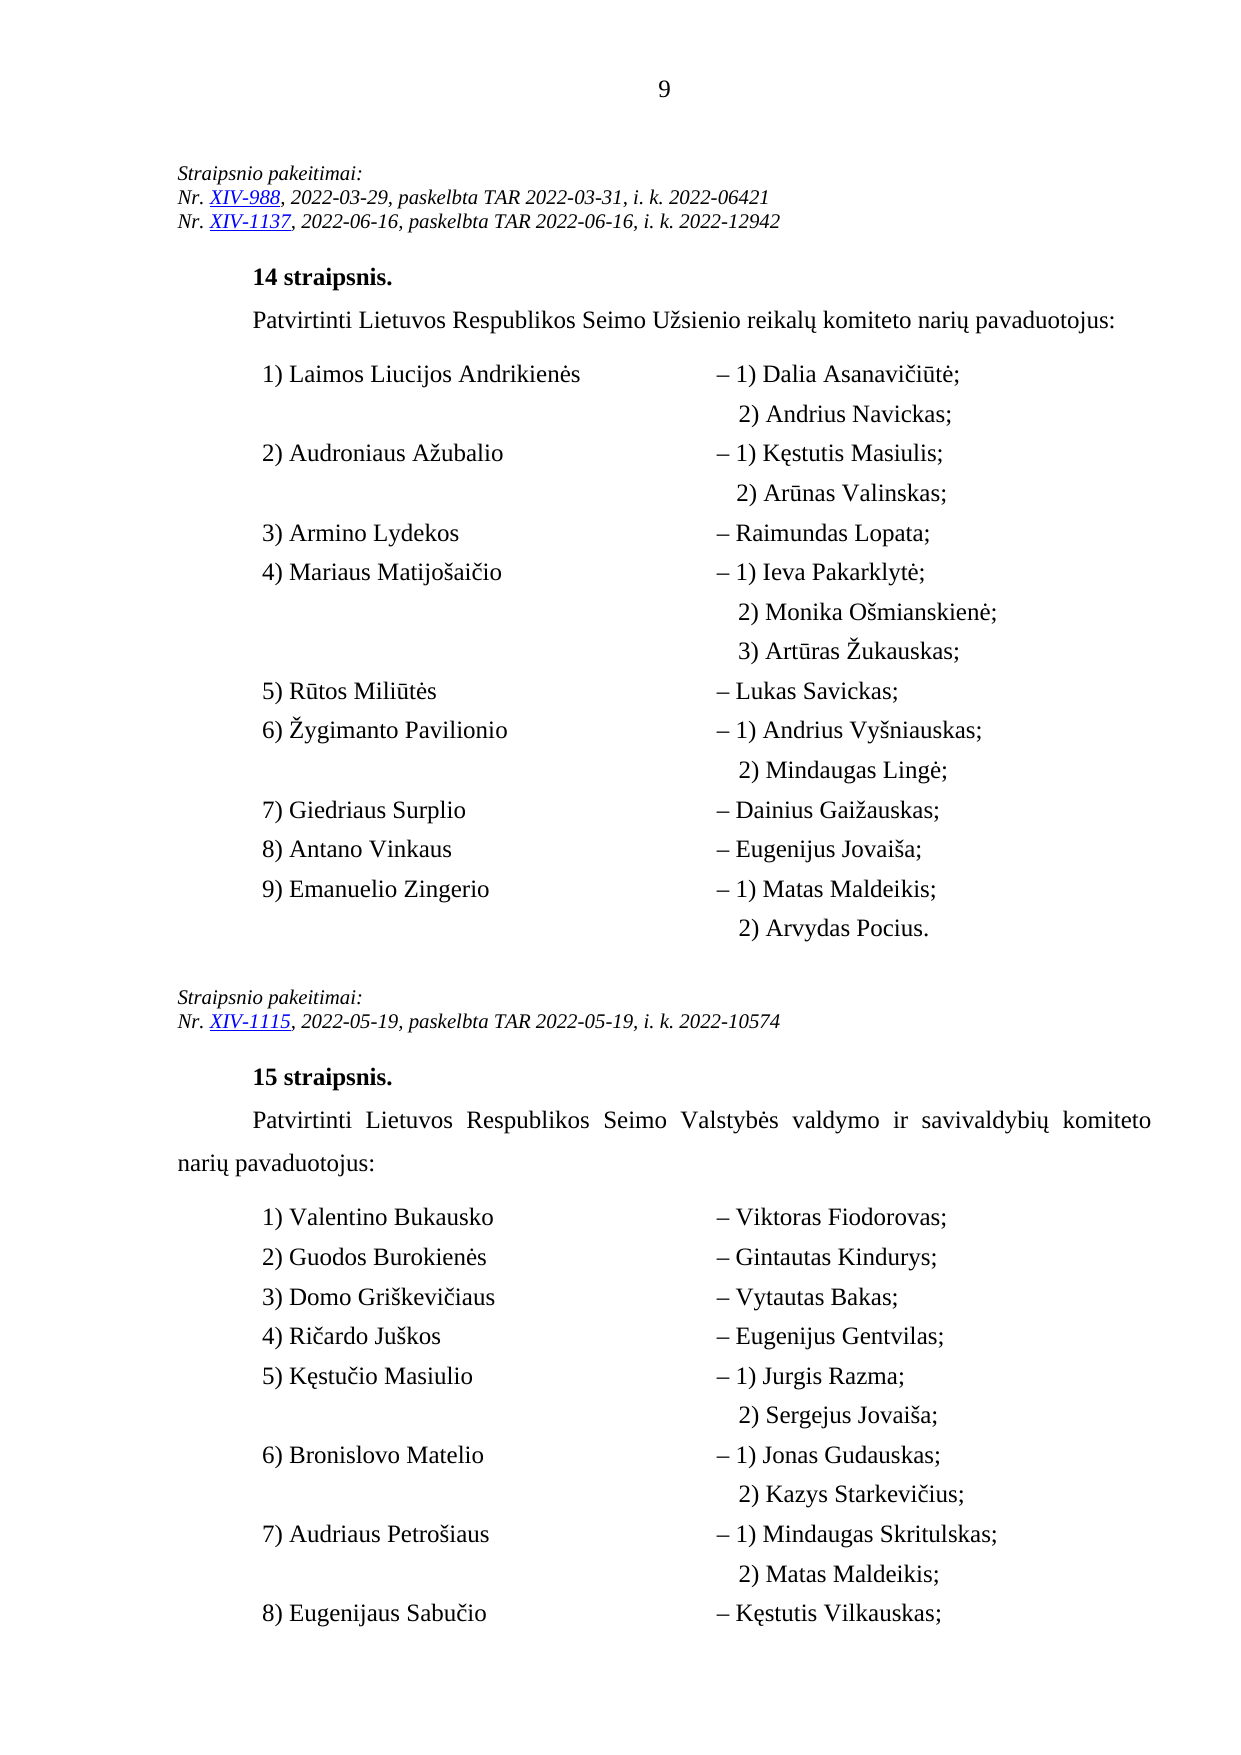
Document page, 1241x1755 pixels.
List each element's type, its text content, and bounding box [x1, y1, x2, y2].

table_cell – Raimundas Lopata; [691, 507, 1151, 546]
table_cell – 1) Jurgis Razma; 2) Sergejus Jovaiša; [691, 1350, 1151, 1429]
table_cell 4) Ričardo Juškos [236, 1310, 691, 1350]
text Nr. XIV-1115, 2022-05-19, paskelbta TAR 2022-05-19, i. k. 2022-10574 [177, 1009, 1152, 1033]
table_cell 3) Domo Griškevičiaus [236, 1271, 691, 1310]
table_cell 8) Eugenijaus Sabučio [236, 1588, 691, 1627]
table_cell – Kęstutis Vilkauskas; [691, 1588, 1151, 1627]
table_cell 5) Kęstučio Masiulio [236, 1350, 691, 1429]
table_header 1) Valentino Bukausko [236, 1192, 691, 1231]
table_cell 7) Giedriaus Surplio [236, 784, 691, 823]
table_cell – Dainius Gaižauskas; [691, 784, 1151, 823]
table_cell 6) Žygimanto Pavilionio [236, 705, 691, 784]
table_cell – Vytautas Bakas; [691, 1271, 1151, 1310]
table_cell 9) Emanuelio Zingerio [236, 863, 691, 942]
text 14 straipsnis. [177, 262, 1152, 291]
table_cell 5) Rūtos Miliūtės [236, 665, 691, 705]
table_cell – 1) Mindaugas Skritulskas; 2) Matas Maldeikis; [691, 1508, 1151, 1587]
table_cell – 1) Ieva Pakarklytė; 2) Monika Ošmianskienė; 3) Artūras Žukauskas; [691, 546, 1151, 665]
table_header – 1) Dalia Asanavičiūtė; 2) Andrius Navickas; [691, 349, 1151, 428]
table_cell 8) Antano Vinkaus [236, 824, 691, 863]
text Patvirtinti Lietuvos Respublikos Seimo Užsienio reikalų komiteto narių pavaduotojus: [177, 305, 1152, 334]
text Nr. XIV-1137, 2022-06-16, paskelbta TAR 2022-06-16, i. k. 2022-12942 [177, 209, 1152, 233]
text Nr. XIV-988, 2022-03-29, paskelbta TAR 2022-03-31, i. k. 2022-06421 [177, 185, 1152, 209]
table_cell – 1) Jonas Gudauskas; 2) Kazys Starkevičius; [691, 1429, 1151, 1508]
table_cell – Gintautas Kindurys; [691, 1231, 1151, 1271]
text 15 straipsnis. [177, 1062, 1152, 1091]
table_cell 2) Guodos Burokienės [236, 1231, 691, 1271]
text Straipsnio pakeitimai: [177, 985, 1152, 1009]
table_cell 7) Audriaus Petrošiaus [236, 1508, 691, 1587]
table_cell 2) Audroniaus Ažubalio [236, 428, 691, 507]
table_header – Viktoras Fiodorovas; [691, 1192, 1151, 1231]
table_cell – Eugenijus Jovaiša; [691, 824, 1151, 863]
table_cell 3) Armino Lydekos [236, 507, 691, 546]
text Patvirtinti Lietuvos Respublikos Seimo Valstybės valdymo ir savivaldybių komiteto narių pavaduotojus: [177, 1105, 1152, 1177]
table_header 1) Laimos Liucijos Andrikienės [236, 349, 691, 428]
text Straipsnio pakeitimai: [177, 161, 1152, 185]
table_cell – Lukas Savickas; [691, 665, 1151, 705]
table_cell – Eugenijus Gentvilas; [691, 1310, 1151, 1350]
table_cell – 1) Andrius Vyšniauskas; 2) Mindaugas Lingė; [691, 705, 1151, 784]
table_cell – 1) Kęstutis Masiulis; 2) Arūnas Valinskas; [691, 428, 1151, 507]
table_cell 6) Bronislovo Matelio [236, 1429, 691, 1508]
table_cell 4) Mariaus Matijošaičio [236, 546, 691, 665]
table_cell – 1) Matas Maldeikis; 2) Arvydas Pocius. [691, 863, 1151, 942]
